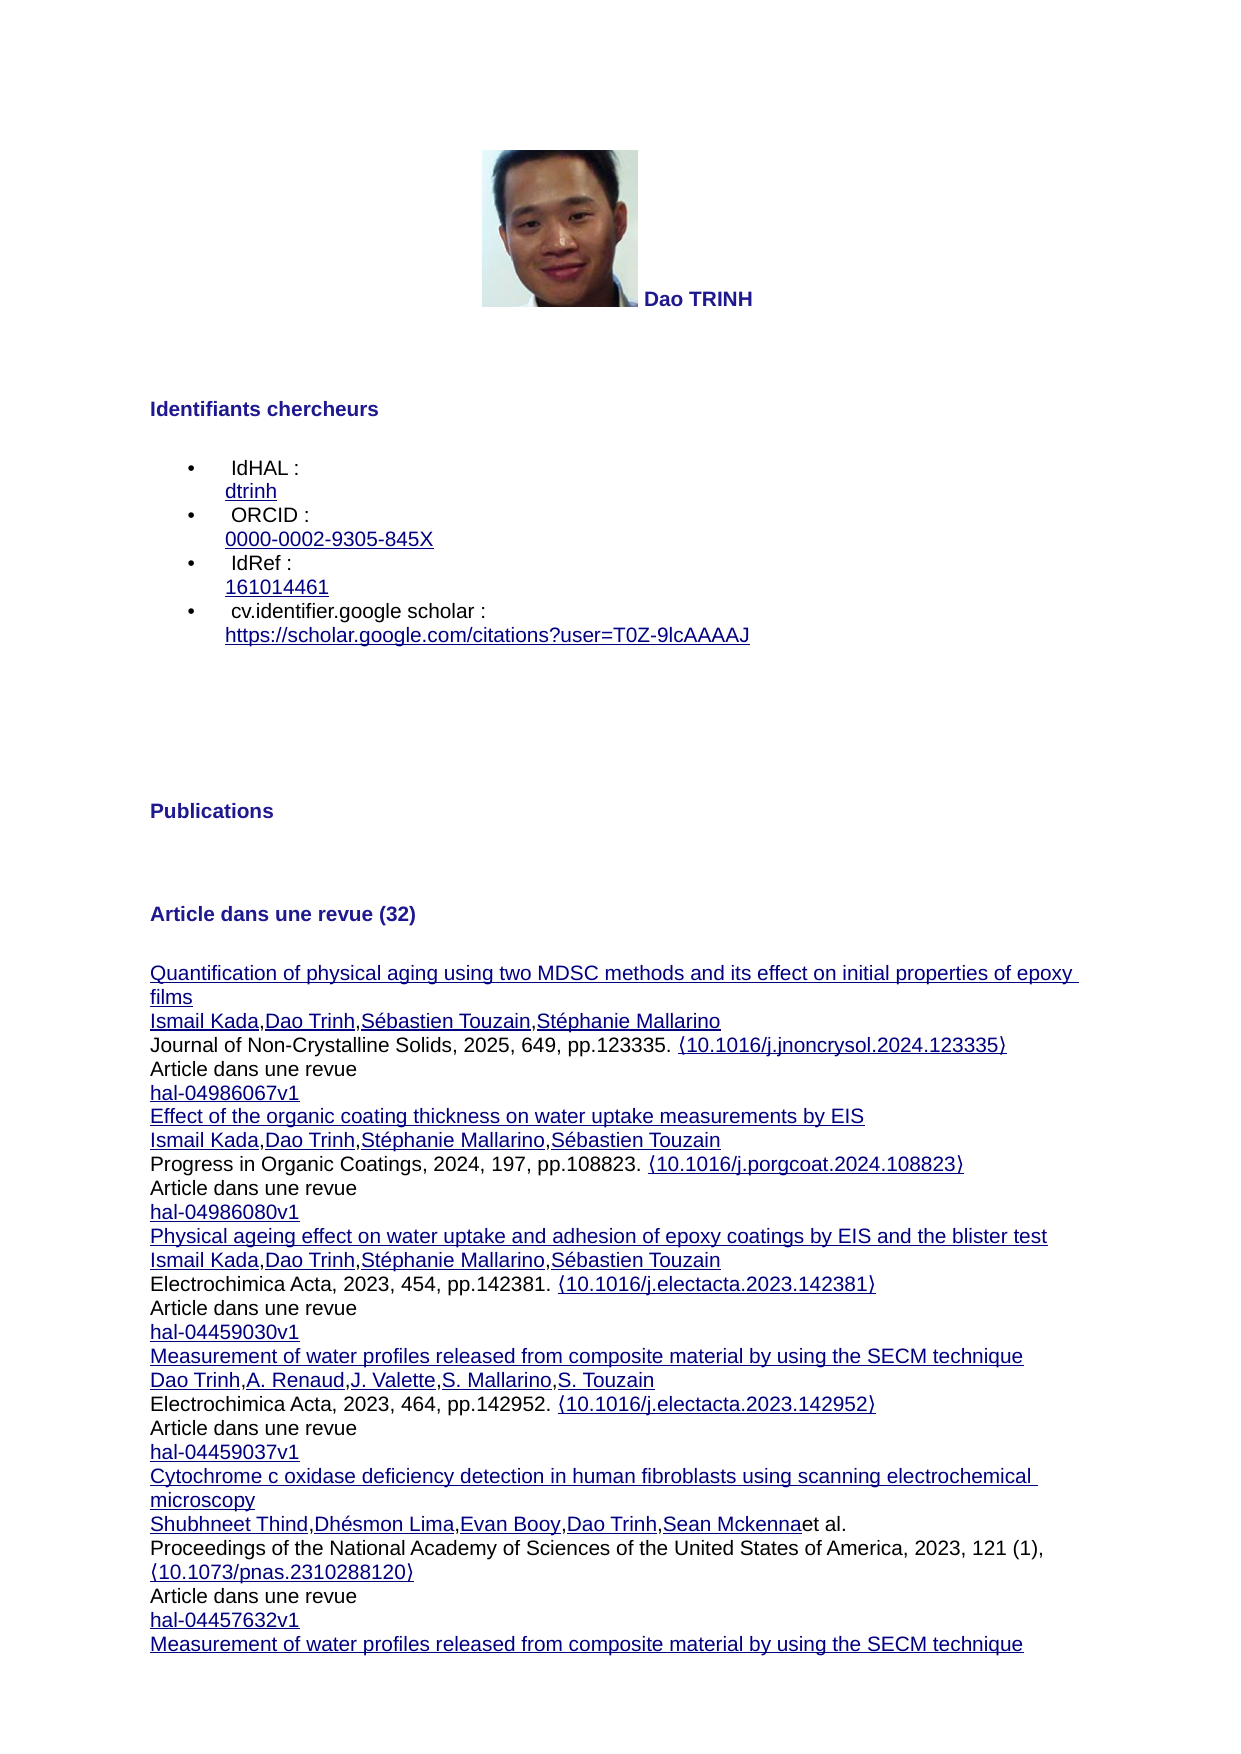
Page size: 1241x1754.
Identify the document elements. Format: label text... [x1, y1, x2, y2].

table_cell Cytochrome c oxidase deficiency detection in human fibroblasts using scanning electrochemical microscopy Shubhneet Thind,Dhésmon Lima,Evan Booy,Dao Trinh,Sean Mckennaet al. Proceedings of the National Academy of Sciences of the United States of America, 2023, 121 (1), ⟨10.1073/pnas.2310288120⟩ Article dans une revue hal-04457632v1 [150, 1464, 1090, 1631]
subtitle Article dans une revue (32) [150, 902, 1090, 926]
table_cell Measurement of water profiles released from composite material by using the SECM technique [150, 1631, 1090, 1655]
subtitle Publications [150, 799, 1090, 823]
list 161014461 [187, 575, 1090, 599]
table_cell Effect of the organic coating thickness on water uptake measurements by EIS Ismail Kada,Dao Trinh,Stéphanie Mallarino,Sébastien Touzain Progress in Organic Coatings, 2024, 197, pp.108823. ⟨10.1016/j.porgcoat.2024.108823⟩ Article dans une revue hal-04986080v1 [150, 1104, 1090, 1224]
list 0000-0002-9305-845X [187, 527, 1090, 551]
list cv.identifier.google scholar : [187, 599, 1090, 623]
subtitle Dao TRINH [150, 150, 1090, 311]
table_header Quantification of physical aging using two MDSC methods and its effect on initial properties of epoxy films Ismail Kada,Dao Trinh,Sébastien Touzain,Stéphanie Mallarino Journal of Non-Crystalline Solids, 2025, 649, pp.123335. ⟨10.1016/j.jnoncrysol.2024.123335⟩ Article dans une revue hal-04986067v1 [150, 961, 1090, 1104]
table_cell Measurement of water profiles released from composite material by using the SECM technique Dao Trinh,A. Renaud,J. Valette,S. Mallarino,S. Touzain Electrochimica Acta, 2023, 464, pp.142952. ⟨10.1016/j.electacta.2023.142952⟩ Article dans une revue hal-04459037v1 [150, 1344, 1090, 1464]
subtitle Identifiants chercheurs [150, 397, 1090, 421]
list dtrinh [187, 479, 1090, 503]
list IdHAL : [187, 455, 1090, 479]
table_cell Physical ageing effect on water uptake and adhesion of epoxy coatings by EIS and the blister test Ismail Kada,Dao Trinh,Stéphanie Mallarino,Sébastien Touzain Electrochimica Acta, 2023, 454, pp.142381. ⟨10.1016/j.electacta.2023.142381⟩ Article dans une revue hal-04459030v1 [150, 1224, 1090, 1344]
list https://scholar.google.com/citations?user=T0Z-9lcAAAAJ [187, 623, 1090, 647]
list ORCID : [187, 503, 1090, 527]
picture [481, 150, 638, 307]
list IdRef : [187, 551, 1090, 575]
